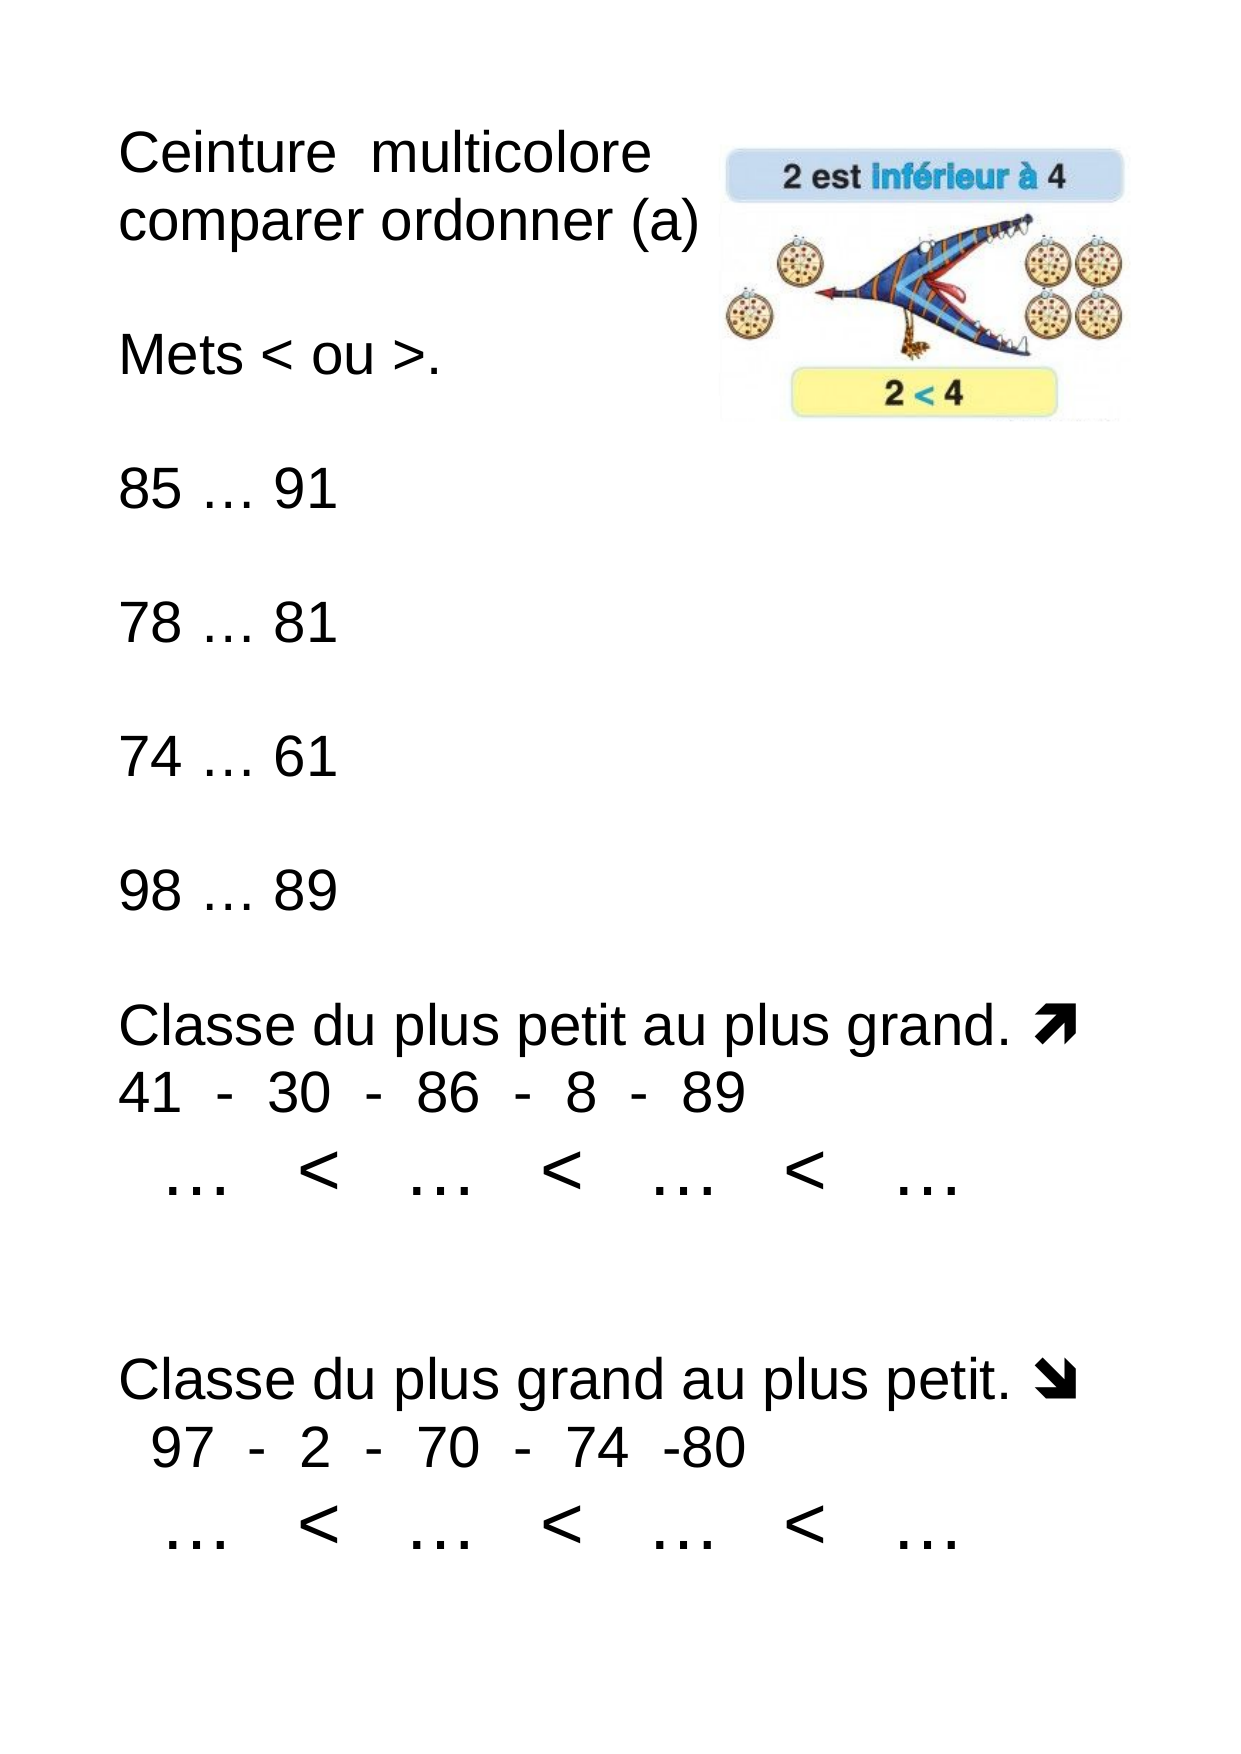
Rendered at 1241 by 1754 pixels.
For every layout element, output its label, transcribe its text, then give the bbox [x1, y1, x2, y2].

text 98 … 89 [118, 856, 1122, 923]
text comparer ordonner (a) [118, 185, 712, 252]
text 85 … 91 [118, 453, 1122, 521]
text Ceinture multicolore [118, 118, 1122, 185]
text Mets < ou >. [118, 319, 712, 386]
text 97 - 2 - 70 - 74 -80 [118, 1412, 1122, 1479]
text 78 … 81 [118, 588, 1122, 655]
text Classe du plus grand au plus petit.  [118, 1345, 1122, 1412]
text 74 … 61 [118, 722, 1122, 789]
text Classe du plus petit au plus grand.  [118, 990, 1122, 1057]
text … < … < … < … [118, 1479, 1122, 1566]
picture [712, 139, 1142, 430]
text … < … < … < … [118, 1124, 1122, 1278]
text 41 - 30 - 86 - 8 - 89 [118, 1057, 1122, 1124]
